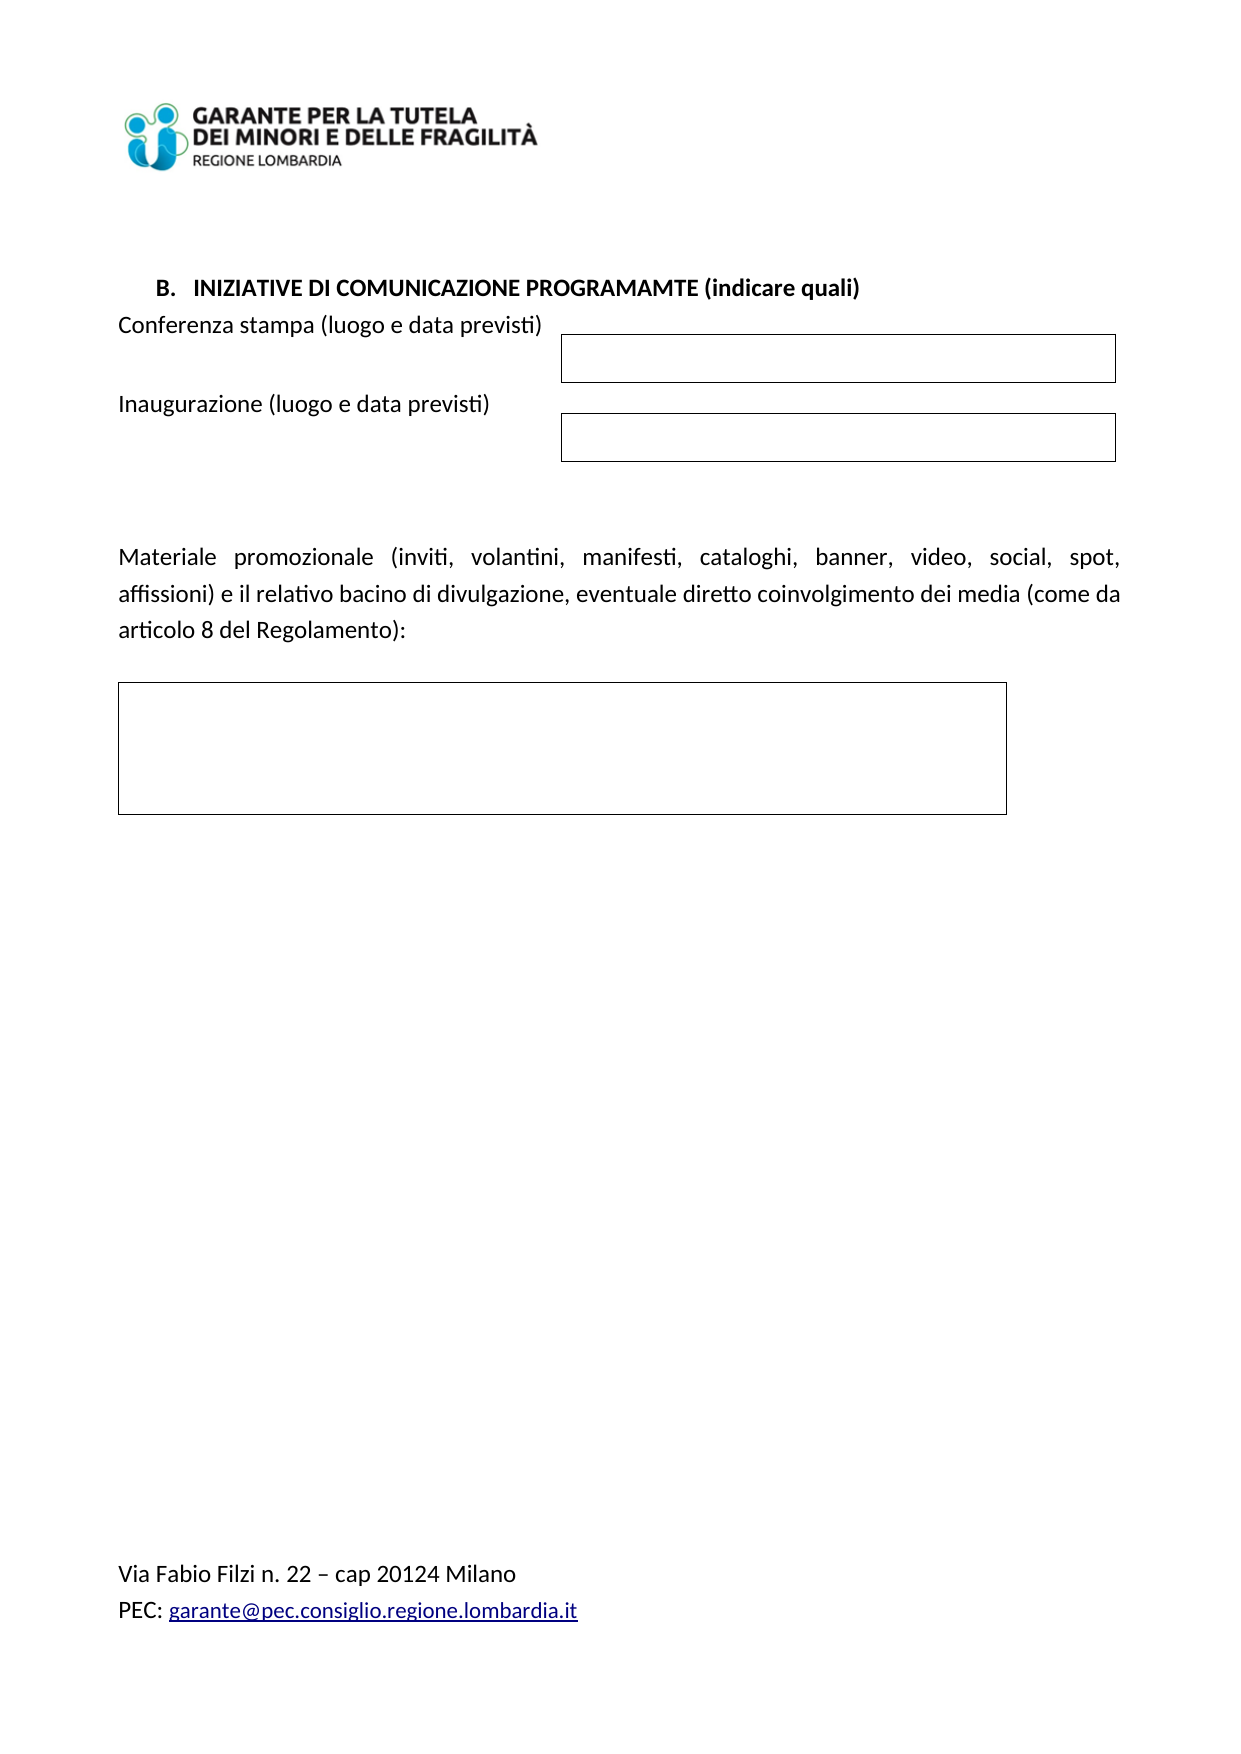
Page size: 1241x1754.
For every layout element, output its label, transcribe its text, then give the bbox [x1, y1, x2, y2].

text Inaugurazione (luogo e data previsti) [118, 389, 1122, 462]
subtitle INIZIATIVE DI COMUNICAZIONE PROGRAMAMTE (indicare quali) [156, 273, 1122, 303]
text Materiale promozionale (inviti, volantini, manifesti, cataloghi, banner, video, social, spot, affissioni) e il relativo bacino di divulgazione, eventuale diretto coinvolgimento dei media (come da articolo 8 del Regolamento): [118, 541, 1122, 645]
text Conferenza stampa (luogo e data previsti) [118, 309, 1122, 383]
